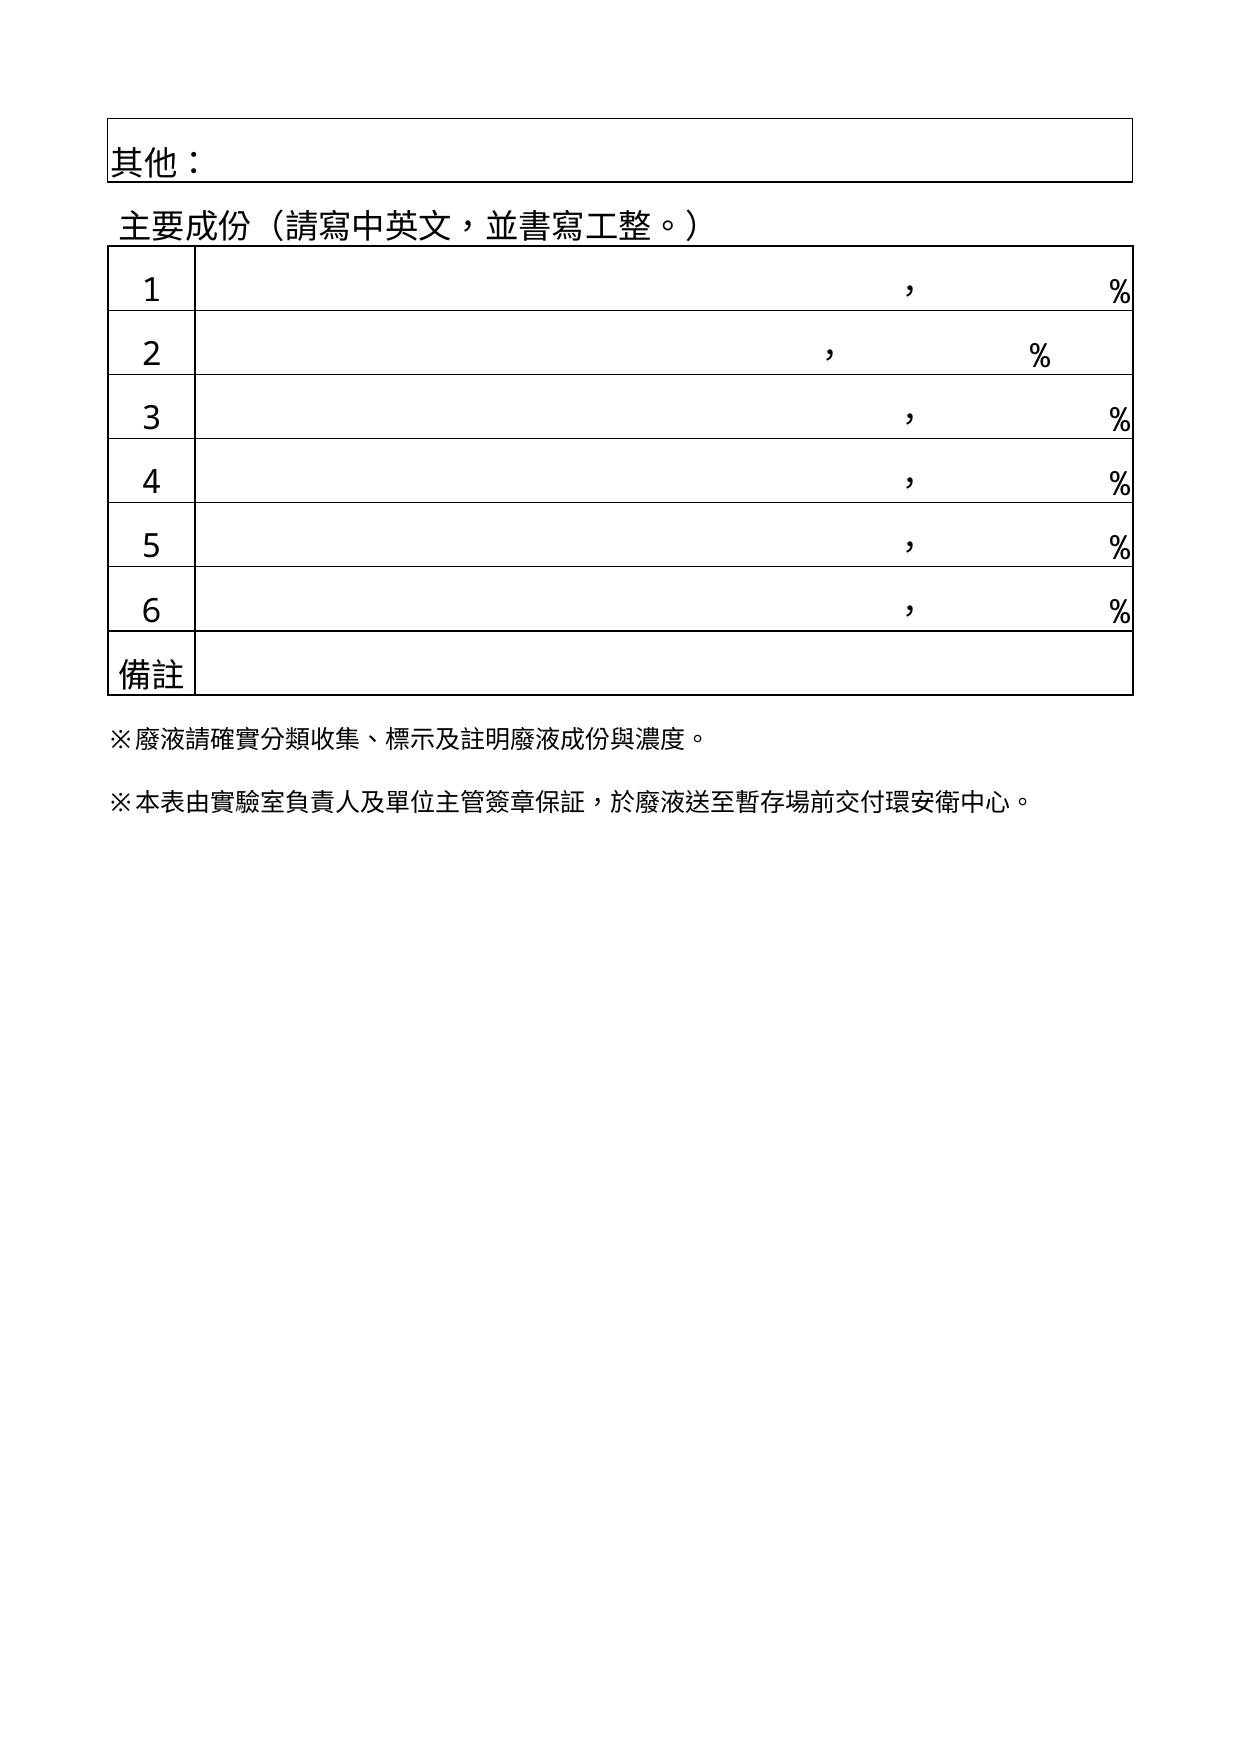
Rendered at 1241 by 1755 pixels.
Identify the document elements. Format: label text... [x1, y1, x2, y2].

table_cell 5 [109, 503, 194, 566]
table_cell ， % [196, 567, 1132, 630]
table_cell ， % [196, 311, 1132, 374]
table_cell [196, 632, 1132, 694]
table_cell 其他： [108, 119, 1132, 181]
table_cell 4 [109, 439, 194, 502]
text ※廢液請確實分類收集、標示及註明廢液成份與濃度。 [106, 696, 1122, 758]
table_cell 備註 [109, 632, 194, 694]
table_cell 6 [109, 567, 194, 630]
table_header 1 [109, 247, 194, 309]
text ※本表由實驗室負責人及單位主管簽章保証，於廢液送至暫存場前交付環安衛中心。 [106, 758, 1122, 821]
table_cell 2 [109, 311, 194, 374]
table_cell 3 [109, 375, 194, 438]
text 主要成份（請寫中英文，並書寫工整。） [118, 183, 1122, 245]
table_header ， % [196, 247, 1132, 309]
table_cell ， % [196, 503, 1132, 566]
table_cell ， % [196, 375, 1132, 438]
table_cell ， % [196, 439, 1132, 502]
